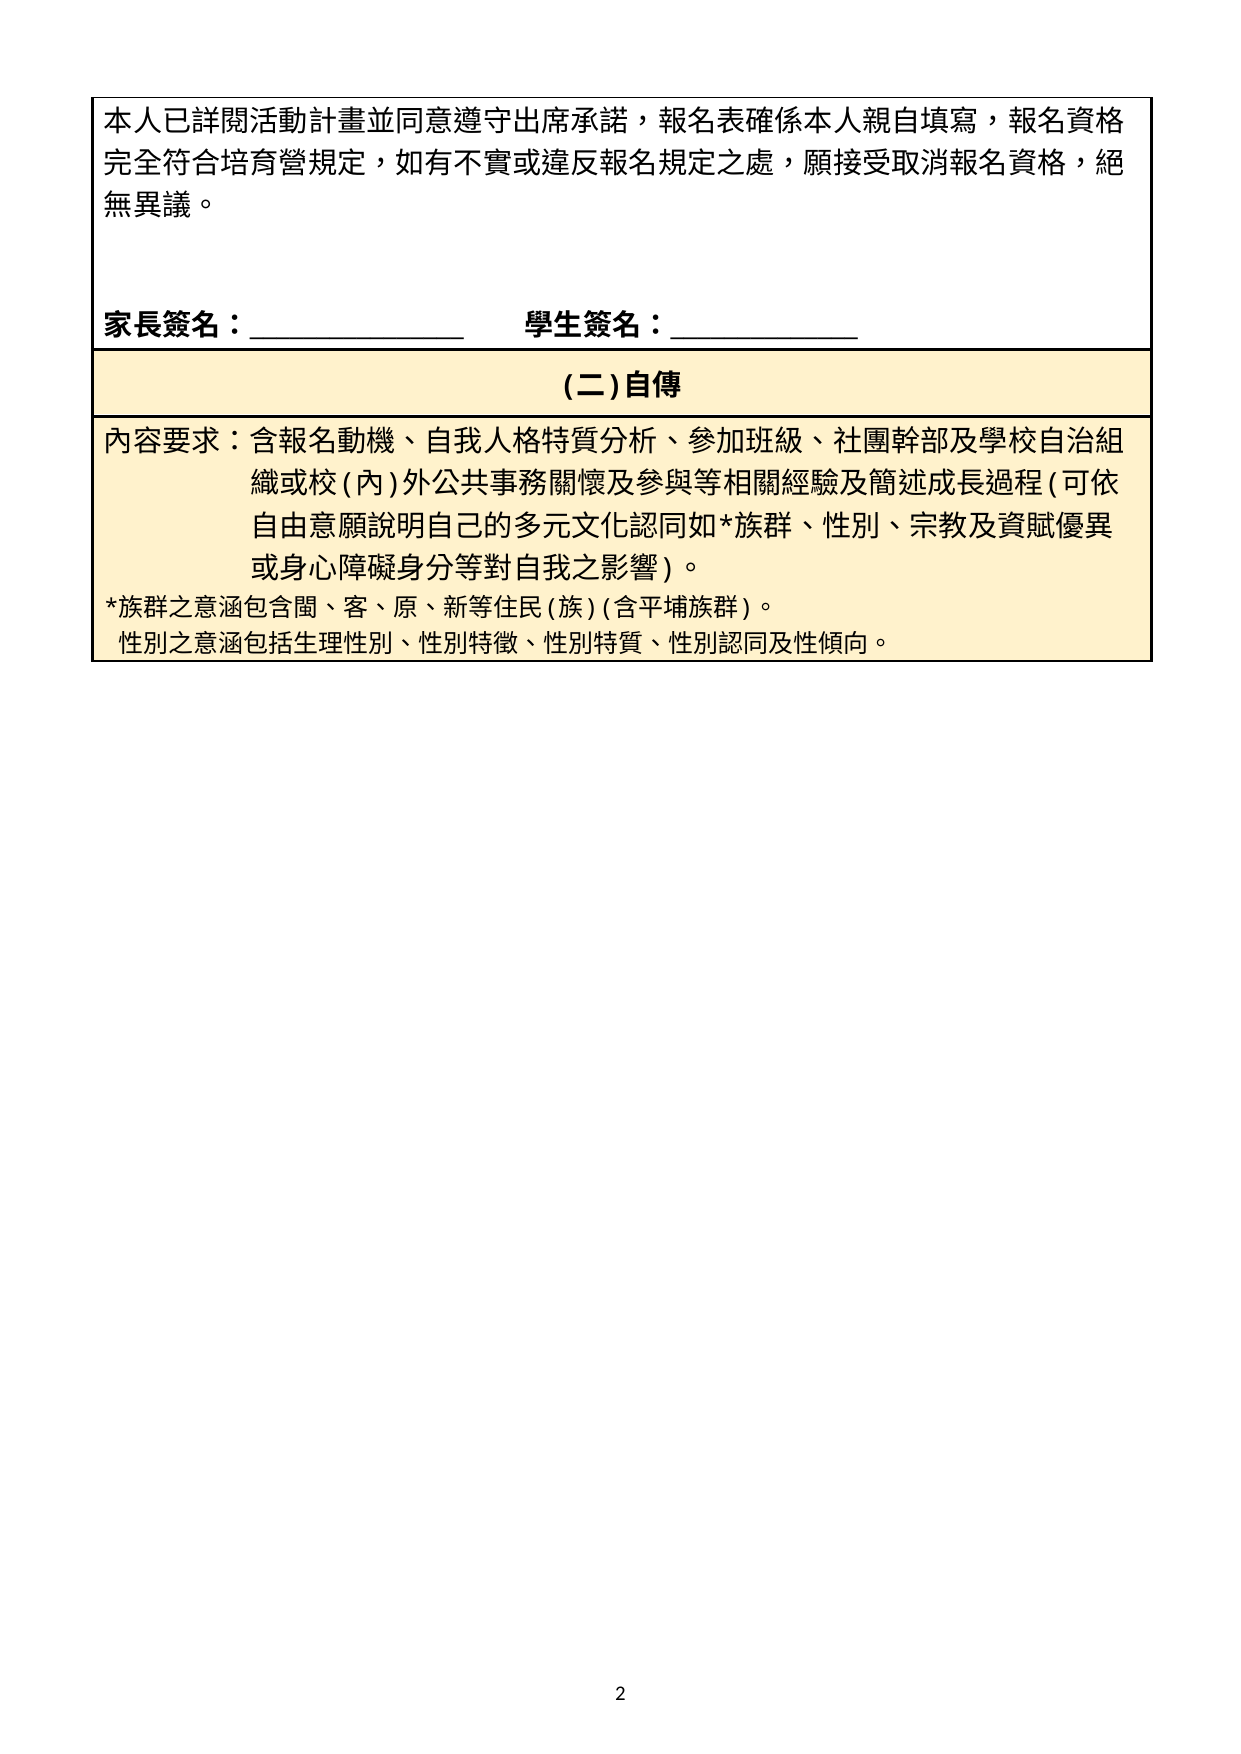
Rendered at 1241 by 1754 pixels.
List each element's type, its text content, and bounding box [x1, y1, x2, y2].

table_cell (二)自傳 [94, 351, 1150, 414]
table_cell 內容要求：含報名動機、自我人格特質分析、參加班級、社團幹部及學校自治組織或校(內)外公共事務關懷及參與等相關經驗及簡述成長過程(可依自由意願說明自己的多元文化認同如*族群、性別、宗教及資賦優異或身心障礙身分等對自我之影響)。 *族群之意涵包含閩、客、原、新等住民(族)(含平埔族群)。 性別之意涵包括生理性別、性別特徵、性別特質、性別認同及性傾向。 [94, 418, 1150, 660]
table_cell 本人已詳閱活動計畫並同意遵守出席承諾，報名表確係本人親自填寫，報名資格完全符合培育營規定，如有不實或違反報名規定之處，願接受取消報名資格，絕無異議。 家長簽名：________________ 學生簽名：______________ [94, 98, 1150, 348]
